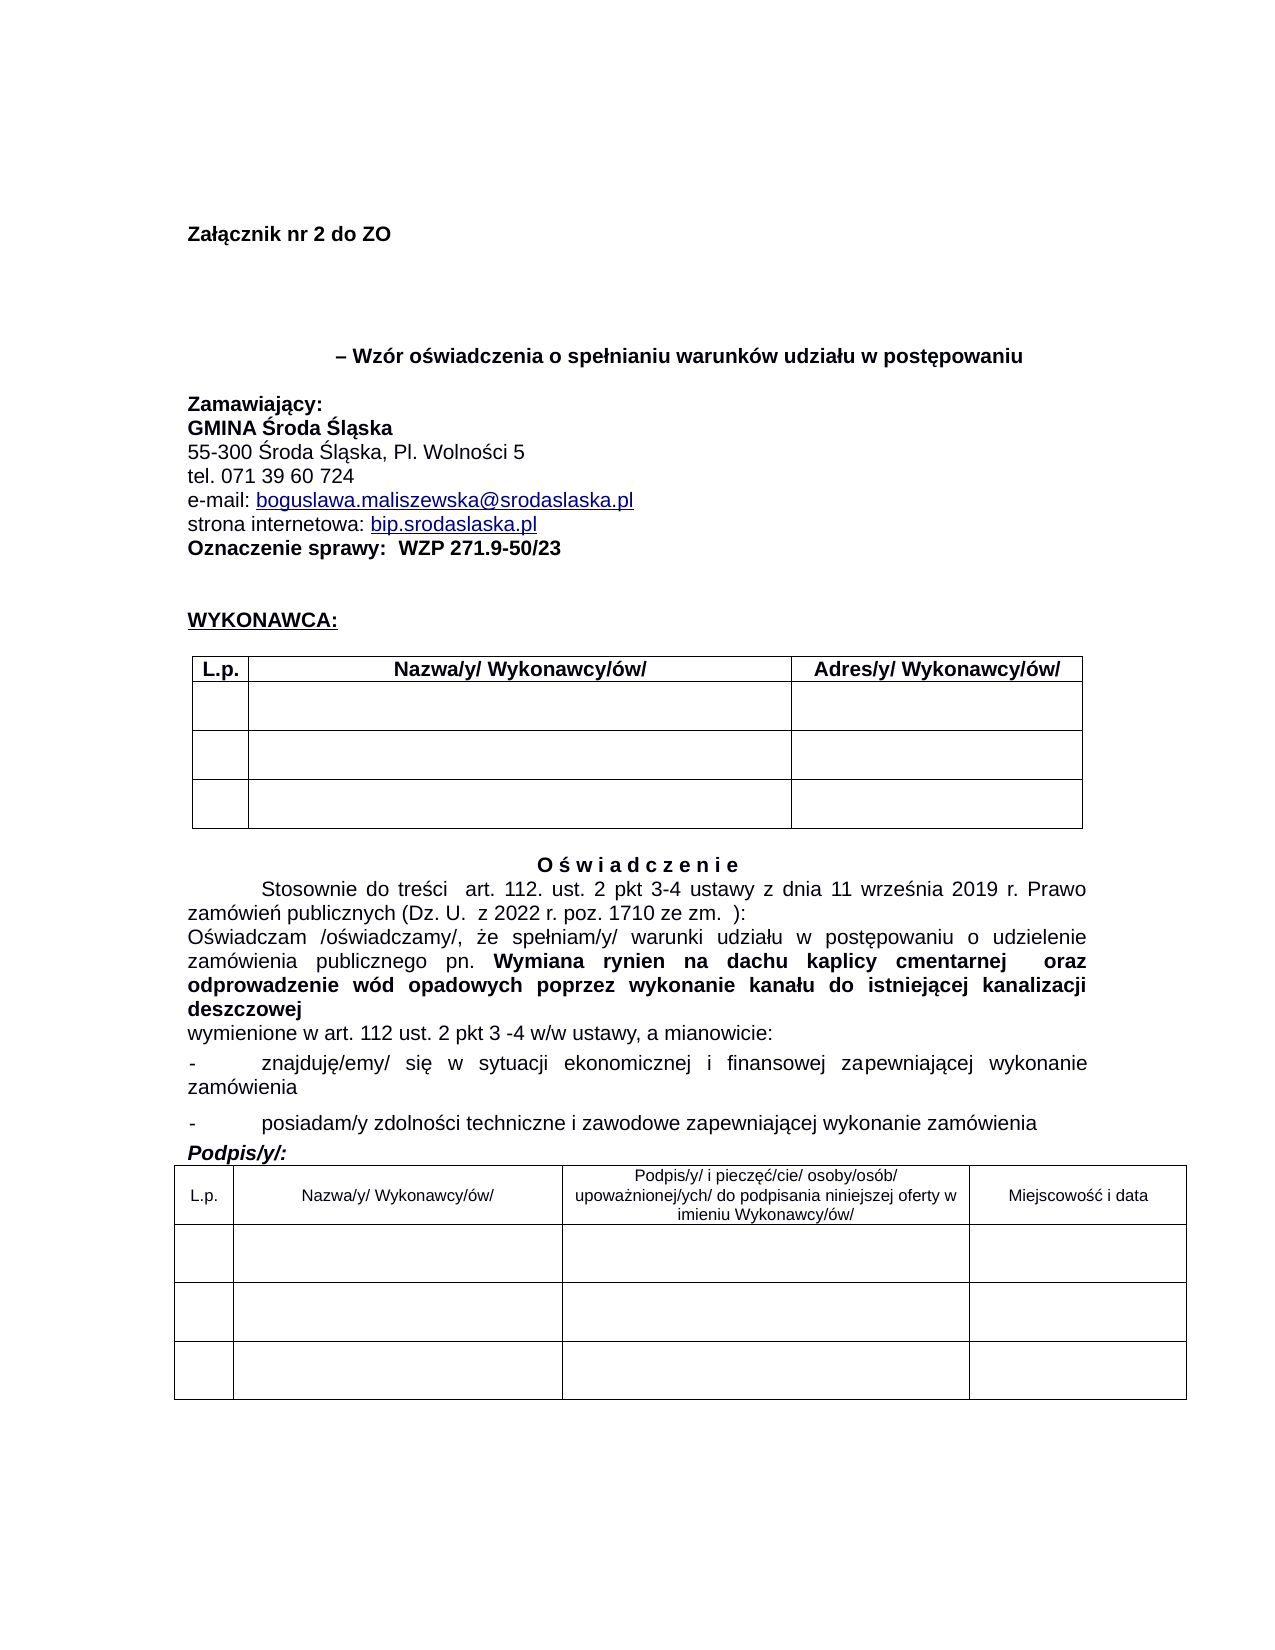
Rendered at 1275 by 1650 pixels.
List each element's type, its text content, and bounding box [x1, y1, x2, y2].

text strona internetowa: bip.srodaslaska.pl [187, 512, 1087, 536]
table_header Adres/y/ Wykonawcy/ów/ [792, 657, 1082, 681]
table_cell [193, 682, 248, 730]
text WYKONAWCA: [187, 608, 1087, 632]
table_cell [792, 731, 1082, 779]
table_header Nazwa/y/ Wykonawcy/ów/ [249, 657, 791, 681]
table_cell [193, 780, 248, 828]
list znajduję/emy/ się w sytuacji ekonomicznej i finansowej za­pewniającej wykonanie zamówienia [187, 1051, 1087, 1098]
table_header L.p. [193, 657, 248, 681]
text tel. 071 39 60 724 [187, 464, 1087, 488]
text Załącznik nr 2 do ZO [187, 222, 1087, 246]
subtitle GMINA Środa Śląska [187, 416, 1087, 440]
table_cell [234, 1225, 562, 1282]
text Oświadczam /oświadczamy/, że spełniam/y/ warunki udziału w postępowaniu o udzielenie zamówienia publicznego pn. Wymiana rynien na dachu kaplicy cmentarnej oraz odprowadzenie wód opadowych poprzez wykonanie kanału do istniejącej kanalizacji deszczowej [187, 924, 1087, 1020]
table_cell [970, 1342, 1186, 1399]
table_header Miejscowość i data [970, 1166, 1186, 1224]
table_cell [970, 1283, 1186, 1341]
table_cell [175, 1225, 233, 1282]
table_header Podpis/y/ i pieczęć/cie/ osoby/osób/ upoważnionej/ych/ do podpisania niniejszej oferty w imieniu Wykonawcy/ów/ [563, 1166, 969, 1224]
text 55-300 Środa Śląska, Pl. Wolności 5 [187, 440, 1087, 464]
table_cell [234, 1283, 562, 1341]
text e-mail: boguslawa.maliszewska@srodaslaska.pl [187, 488, 1087, 512]
table_cell [563, 1342, 969, 1399]
table_cell [792, 780, 1082, 828]
text wymienione w art. 112 ust. 2 pkt 3 -4 w/w ustawy, a mianowicie: [187, 1020, 1087, 1044]
table_cell [563, 1283, 969, 1341]
text Oznaczenie sprawy: WZP 271.9-50/23 [187, 536, 1087, 560]
subtitle O ś w i a d c z e n i e [187, 853, 1087, 877]
text Zamawiający: [187, 392, 1087, 416]
table_cell [175, 1342, 233, 1399]
text Podpis/y/: [187, 1141, 1087, 1165]
table_cell [249, 682, 791, 730]
text Stosownie do treści art. 112. ust. 2 pkt 3-4 ustawy z dnia 11 września 2019 r. Prawo zamówień publicznych (Dz. U. z 2022 r. poz. 1710 ze zm. ): [187, 877, 1087, 924]
table_cell [249, 780, 791, 828]
table_cell [175, 1283, 233, 1341]
table_header L.p. [175, 1166, 233, 1224]
table_header Nazwa/y/ Wykonawcy/ów/ [234, 1166, 562, 1224]
table_cell [193, 731, 248, 779]
table_cell [792, 682, 1082, 730]
table_cell [249, 731, 791, 779]
table_cell [970, 1225, 1186, 1282]
list posiadam/y zdolności techniczne i zawodowe za­pewniającej wykonanie zamówienia [187, 1111, 1087, 1135]
text – Wzór oświadczenia o spełnianiu warunków udziału w postępowaniu [187, 344, 1087, 368]
table_cell [234, 1342, 562, 1399]
table_cell [563, 1225, 969, 1282]
